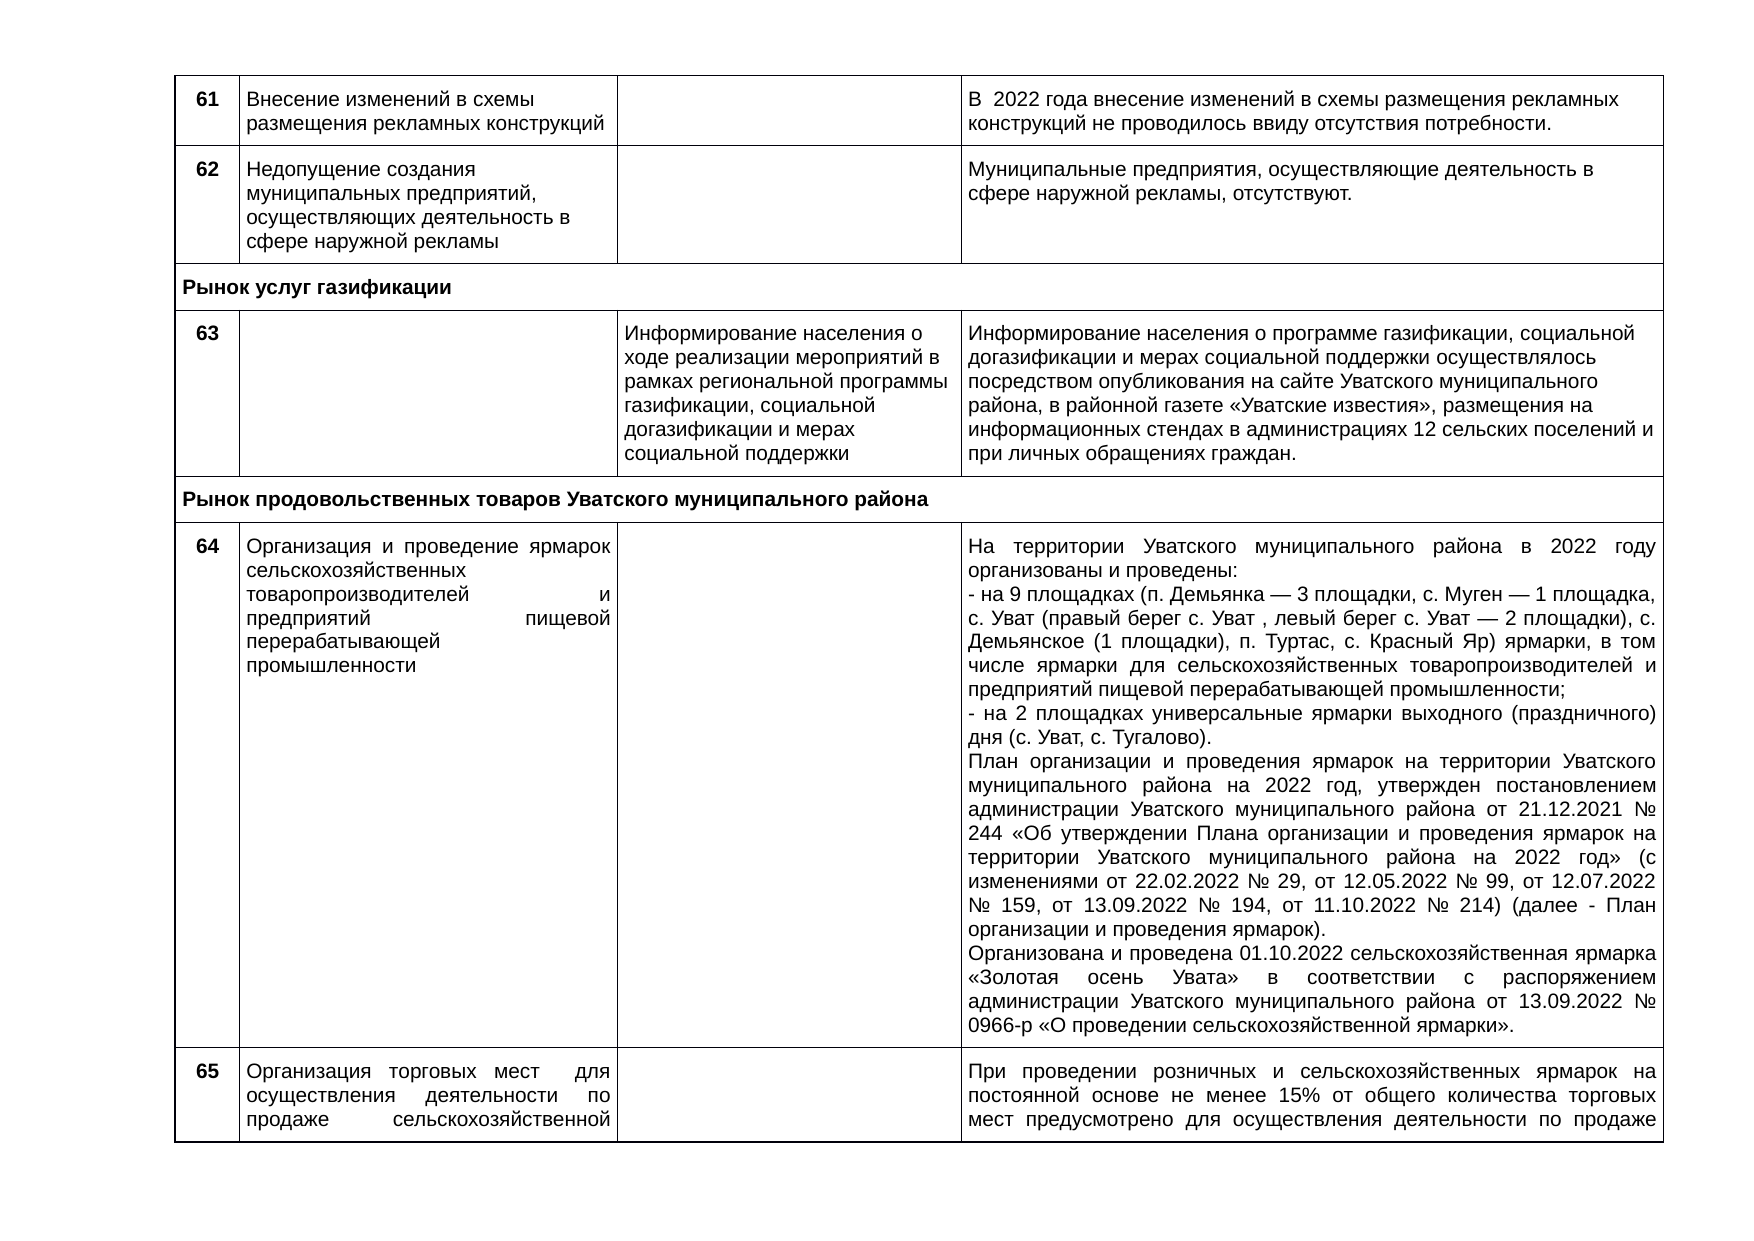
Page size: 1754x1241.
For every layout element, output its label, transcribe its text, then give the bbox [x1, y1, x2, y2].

table_cell [618, 1048, 961, 1141]
table_cell Муниципальные предприятия, осуществляющие деятельность в сфере наружной рекламы, отсутствуют. [962, 146, 1663, 263]
table_cell Рынок услуг газификации [176, 264, 1663, 309]
table_cell Организация и проведение ярмарок сельскохозяйственных товаропроизводителей и предприятий пищевой перерабатывающей промышленности [240, 523, 617, 1047]
table_cell Недопущение создания муниципальных предприятий, осуществляющих деятельность в сфере наружной рекламы [240, 146, 617, 263]
table_cell 64 [176, 523, 239, 1047]
table_cell Информирование населения о ходе реализации мероприятий в рамках региональной программы газификации, социальной догазификации и мерах социальной поддержки [618, 311, 961, 476]
table_cell 63 [176, 311, 239, 476]
table_cell [618, 76, 961, 145]
table_cell [618, 523, 961, 1047]
table_cell Организация торговых мест для осуществления деятельности по продаже сельскохозяйственной [240, 1048, 617, 1141]
table_cell Внесение изменений в схемы размещения рекламных конструкций [240, 76, 617, 145]
table_cell Информирование населения о программе газификации, социальной догазификации и мерах социальной поддержки осуществлялось посредством опубликования на сайте Уватского муниципального района, в районной газете «Уватские известия», размещения на информационных стендах в администрациях 12 сельских поселений и при личных обращениях граждан. [962, 311, 1663, 476]
table_cell Рынок продовольственных товаров Уватского муниципального района [176, 477, 1663, 522]
table_cell 62 [176, 146, 239, 263]
table_cell 65 [176, 1048, 239, 1141]
table_cell При проведении розничных и сельскохозяйственных ярмарок на постоянной основе не менее 15% от общего количества торговых мест предусмотрено для осуществления деятельности по продаже [962, 1048, 1663, 1141]
table_cell [618, 146, 961, 263]
table_cell В 2022 года внесение изменений в схемы размещения рекламных конструкций не проводилось ввиду отсутствия потребности. [962, 76, 1663, 145]
table_cell 61 [176, 76, 239, 145]
table_cell На территории Уватского муниципального района в 2022 году организованы и проведены: - на 9 площадках (п. Демьянка — 3 площадки, с. Муген — 1 площадка, с. Уват (правый берег с. Уват , левый берег с. Уват — 2 площадки), с. Демьянское (1 площадки), п. Туртас, с. Красный Яр) ярмарки, в том числе ярмарки для сельскохозяйственных товаропроизводителей и предприятий пищевой перерабатывающей промышленности; - на 2 площадках универсальные ярмарки выходного (праздничного) дня (с. Уват, с. Тугалово). План организации и проведения ярмарок на территории Уватского муниципального района на 2022 год, утвержден постановлением администрации Уватского муниципального района от 21.12.2021 № 244 «Об утверждении Плана организации и проведения ярмарок на территории Уватского муниципального района на 2022 год» (с изменениями от 22.02.2022 № 29, от 12.05.2022 № 99, от 12.07.2022 № 159, от 13.09.2022 № 194, от 11.10.2022 № 214) (далее - План организации и проведения ярмарок). Организована и проведена 01.10.2022 сельскохозяйственная ярмарка «Золотая осень Увата» в соответствии с распоряжением администрации Уватского муниципального района от 13.09.2022 № 0966-р «О проведении сельскохозяйственной ярмарки». [962, 523, 1663, 1047]
table_cell [240, 311, 617, 476]
